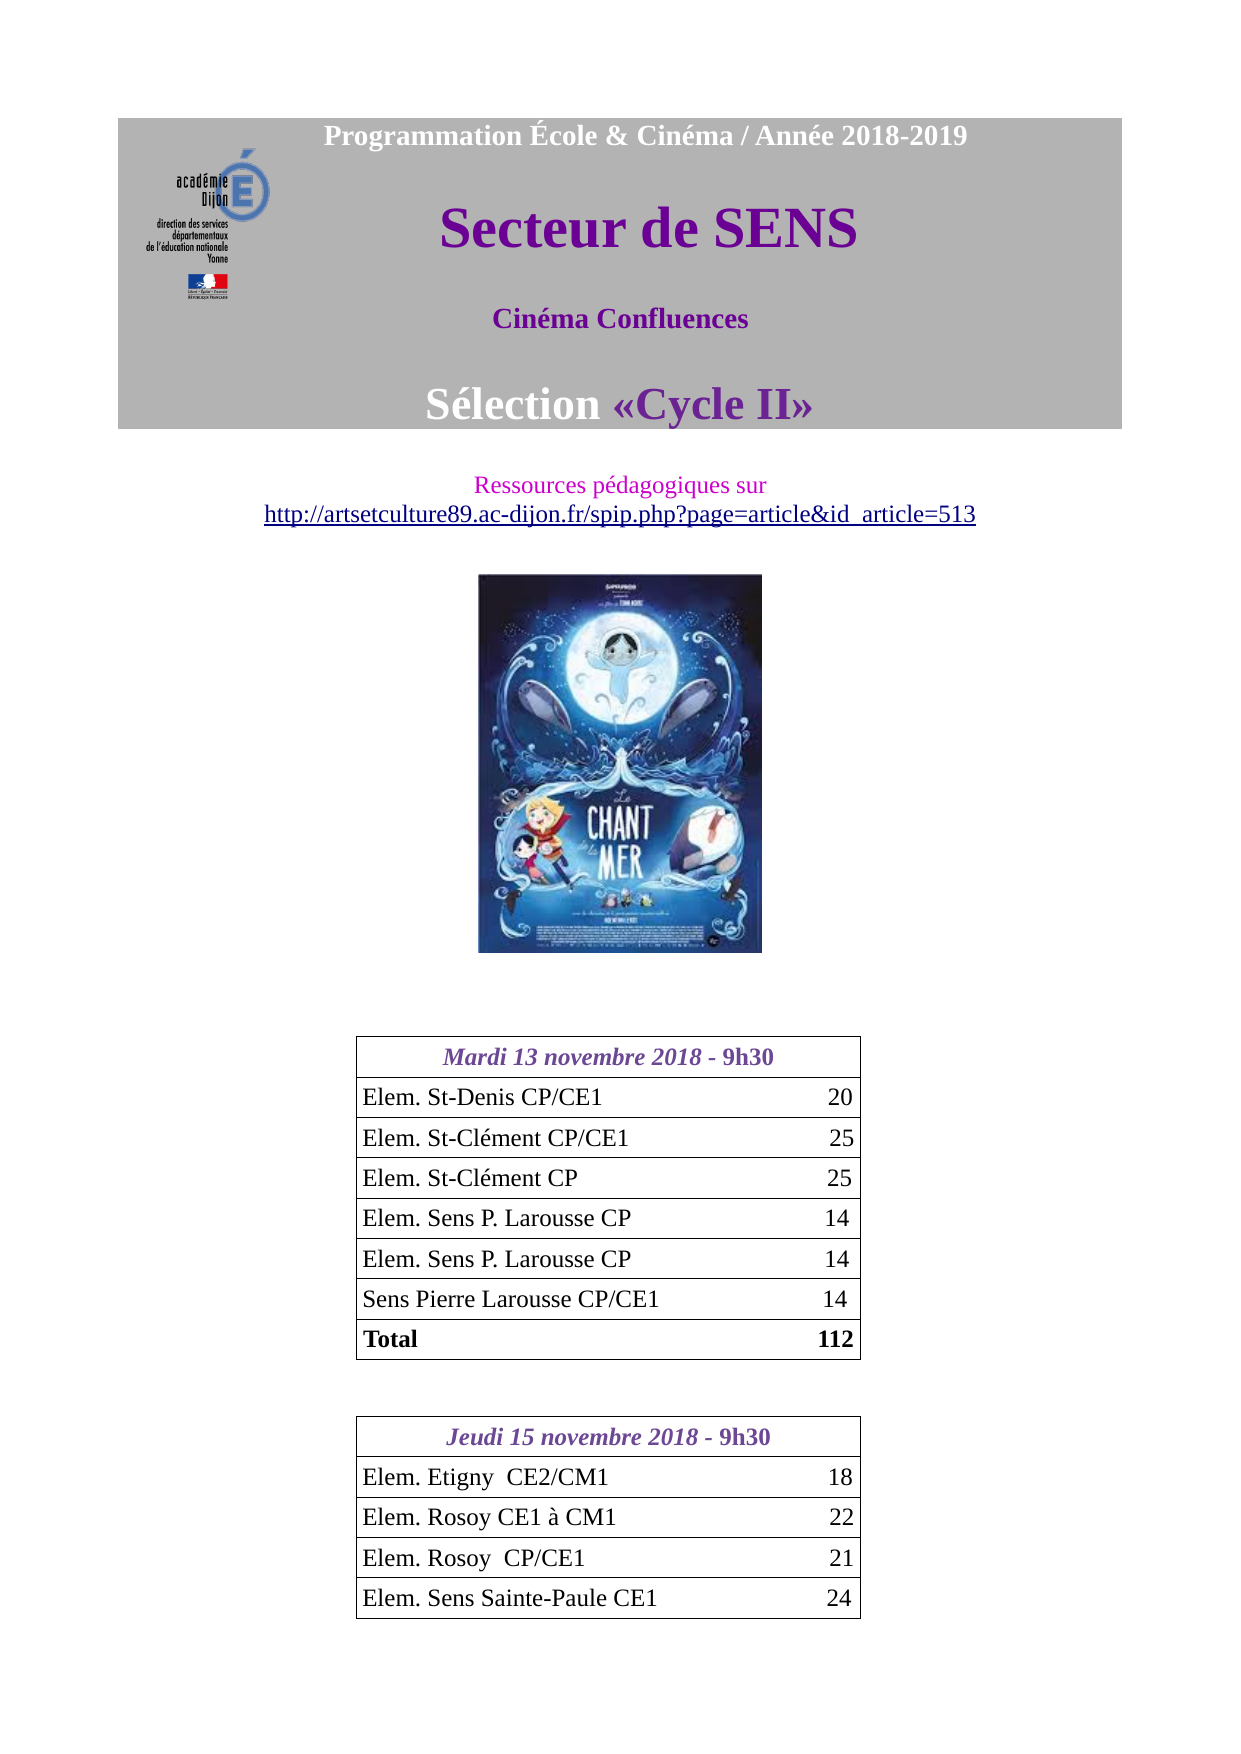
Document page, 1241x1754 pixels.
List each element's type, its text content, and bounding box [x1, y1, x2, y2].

table_cell Elem. Rosoy CE1 à CM1 22 [357, 1498, 860, 1537]
text Cinéma Confluences [118, 301, 1122, 335]
text Programmation École & Cinéma / Année 2018-2019 [118, 118, 1122, 152]
table_header Jeudi 15 novembre 2018 - 9h30 [357, 1417, 860, 1456]
table_cell Elem. Rosoy CP/CE1 21 [357, 1538, 860, 1577]
picture [478, 574, 762, 953]
text http://artsetculture89.ac-dijon.fr/spip.php?page=article&id_article=513 [118, 499, 1122, 528]
table_cell Elem. Sens Sainte-Paule CE1 24 [357, 1578, 860, 1618]
table_cell Elem. St-Clément CP 25 [357, 1158, 860, 1197]
table_cell Sens Pierre Larousse CP/CE1 14 [357, 1279, 860, 1318]
text Secteur de SENS [270, 193, 1122, 260]
table_cell Elem. St-Denis CP/CE1 20 [357, 1078, 860, 1117]
table_header Mardi 13 novembre 2018 - 9h30 [357, 1037, 860, 1077]
text [118, 193, 146, 260]
table_cell Elem. Sens P. Larousse CP 14 [357, 1239, 860, 1278]
table_cell Total 112 [357, 1320, 860, 1359]
text Sélection «Cycle II» [118, 376, 1122, 429]
picture [146, 148, 270, 300]
text Ressources pédagogiques sur [118, 470, 1122, 499]
table_cell Elem. Sens P. Larousse CP 14 [357, 1199, 860, 1238]
table_cell Elem. Etigny CE2/CM1 18 [357, 1457, 860, 1497]
table_cell Elem. St-Clément CP/CE1 25 [357, 1118, 860, 1157]
